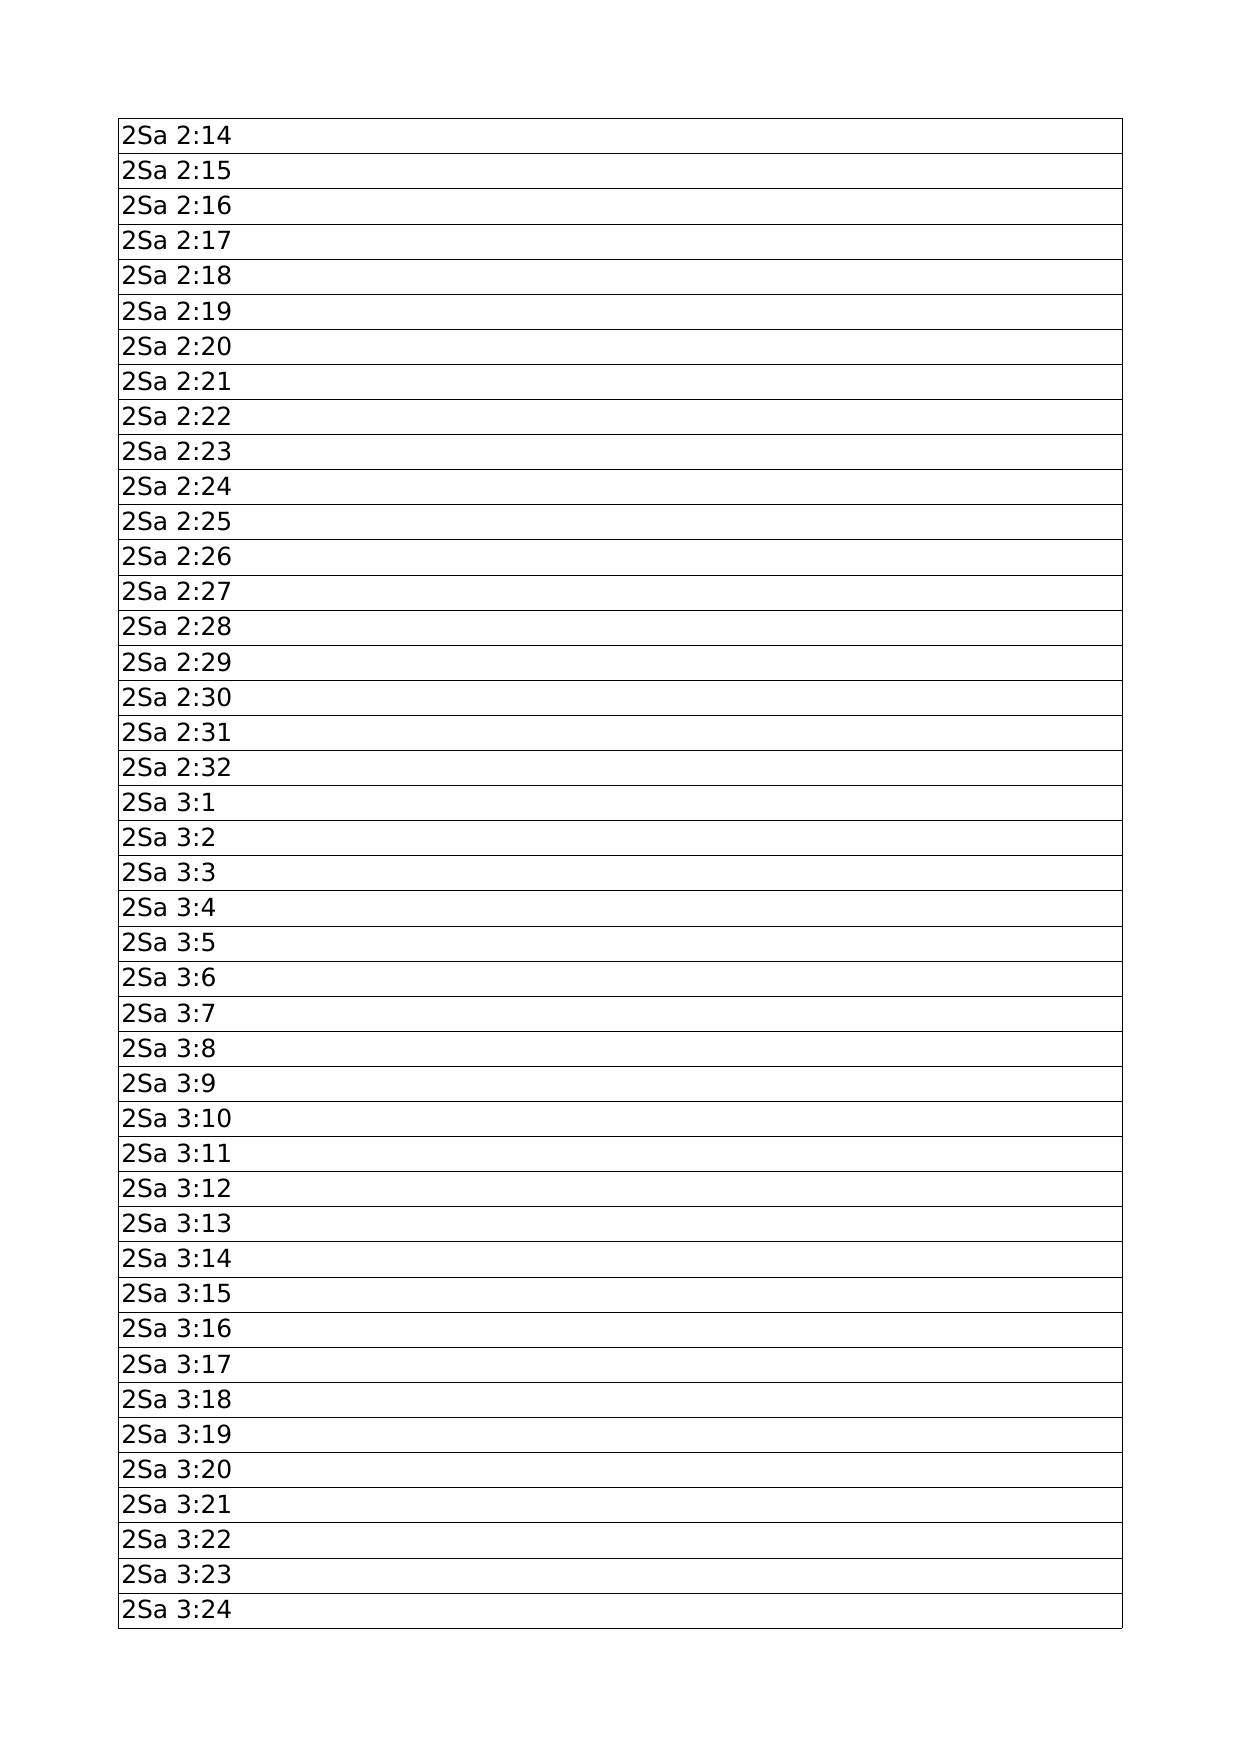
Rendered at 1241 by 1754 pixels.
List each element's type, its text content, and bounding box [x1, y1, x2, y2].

table_cell 2Sa 3:18 [119, 1383, 1122, 1417]
table_cell 2Sa 2:17 [119, 225, 1122, 258]
table_cell 2Sa 2:18 [119, 260, 1122, 294]
table_cell 2Sa 2:28 [119, 611, 1122, 645]
table_cell 2Sa 3:21 [119, 1488, 1122, 1522]
table_cell 2Sa 3:22 [119, 1523, 1122, 1557]
table_cell 2Sa 3:23 [119, 1559, 1122, 1592]
table_cell 2Sa 3:6 [119, 962, 1122, 996]
table_cell 2Sa 2:16 [119, 189, 1122, 223]
table_cell 2Sa 2:26 [119, 540, 1122, 574]
table_cell 2Sa 3:1 [119, 786, 1122, 820]
table_cell 2Sa 2:15 [119, 154, 1122, 188]
table_cell 2Sa 2:31 [119, 716, 1122, 750]
table_cell 2Sa 2:23 [119, 435, 1122, 469]
table_cell 2Sa 3:19 [119, 1418, 1122, 1452]
table_cell 2Sa 2:14 [119, 119, 1122, 153]
table_cell 2Sa 3:13 [119, 1207, 1122, 1241]
table_cell 2Sa 2:25 [119, 505, 1122, 539]
table_cell 2Sa 3:2 [119, 821, 1122, 855]
table_cell 2Sa 3:10 [119, 1102, 1122, 1136]
table_cell 2Sa 2:22 [119, 400, 1122, 434]
table_cell 2Sa 2:30 [119, 681, 1122, 715]
table_cell 2Sa 2:24 [119, 470, 1122, 504]
table_cell 2Sa 2:29 [119, 646, 1122, 680]
table_cell 2Sa 3:17 [119, 1348, 1122, 1382]
table_cell 2Sa 2:27 [119, 576, 1122, 609]
table_cell 2Sa 3:4 [119, 891, 1122, 926]
table_cell 2Sa 3:11 [119, 1137, 1122, 1171]
table_cell 2Sa 2:20 [119, 330, 1122, 364]
table_cell 2Sa 3:9 [119, 1067, 1122, 1101]
table_cell 2Sa 2:32 [119, 751, 1122, 785]
table_cell 2Sa 3:16 [119, 1313, 1122, 1347]
table_cell 2Sa 2:19 [119, 295, 1122, 329]
table_cell 2Sa 3:12 [119, 1172, 1122, 1206]
table_cell 2Sa 2:21 [119, 365, 1122, 399]
table_cell 2Sa 3:5 [119, 927, 1122, 961]
table_cell 2Sa 3:14 [119, 1242, 1122, 1277]
table_cell 2Sa 3:7 [119, 997, 1122, 1031]
table_cell 2Sa 3:20 [119, 1453, 1122, 1487]
table_cell 2Sa 3:3 [119, 856, 1122, 890]
table_cell 2Sa 3:24 [119, 1594, 1122, 1628]
table_cell 2Sa 3:8 [119, 1032, 1122, 1066]
table_cell 2Sa 3:15 [119, 1278, 1122, 1312]
